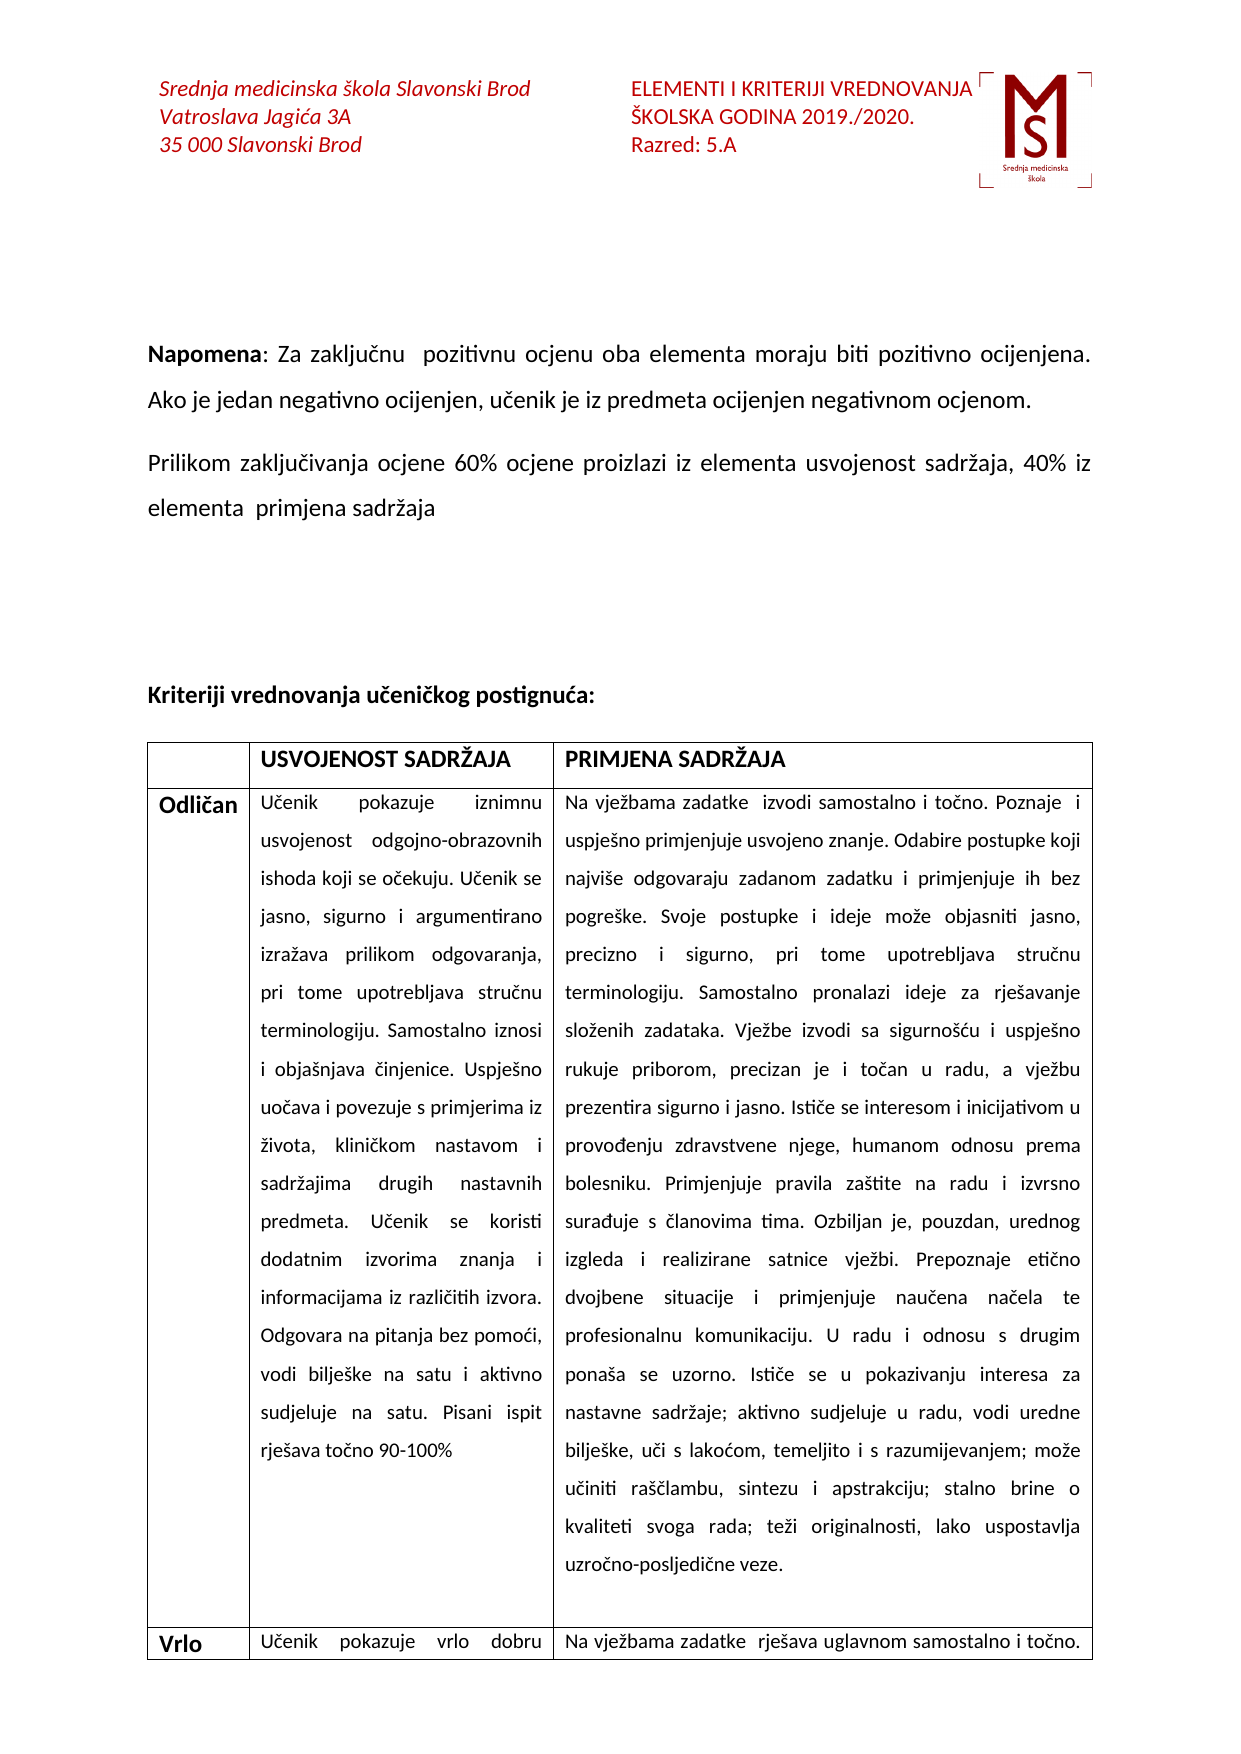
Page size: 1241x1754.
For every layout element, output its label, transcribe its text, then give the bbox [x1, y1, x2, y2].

table_cell Vrlo [148, 1628, 249, 1658]
text Prilikom zaključivanja ocjene 60% ocjene proizlazi iz elementa usvojenost sadržaja, 40% iz elementa primjena sadržaja [148, 447, 1093, 523]
table_header PRIMJENA SADRŽAJA [554, 743, 1092, 788]
table_cell Na vježbama zadatke rješava uglavnom samostalno i točno. [554, 1628, 1092, 1658]
text Kriteriji vrednovanja učeničkog postignuća: [148, 680, 1093, 710]
text Napomena: Za zaključnu pozitivnu ocjenu oba elementa moraju biti pozitivno ocijenjena. Ako je jedan negativno ocijenjen, učenik je iz predmeta ocijenjen negativnom ocjenom. [148, 339, 1093, 415]
table_cell Učenik pokazuje iznimnu usvojenost odgojno-obrazovnih ishoda koji se očekuju. Učenik se jasno, sigurno i argumentirano izražava prilikom odgovaranja, pri tome upotrebljava stručnu terminologiju. Samostalno iznosi i objašnjava činjenice. Uspješno uočava i povezuje s primjerima iz života, kliničkom nastavom i sadržajima drugih nastavnih predmeta. Učenik se koristi dodatnim izvorima znanja i informacijama iz različitih izvora. Odgovara na pitanja bez pomoći, vodi bilješke na satu i aktivno sudjeluje na satu. Pisani ispit rješava točno 90-100% [250, 789, 553, 1627]
table_cell Učenik pokazuje vrlo dobru [250, 1628, 553, 1658]
table_header USVOJENOST SADRŽAJA [250, 743, 553, 788]
table_cell Odličan [148, 789, 249, 1627]
table_header [148, 743, 249, 788]
table_cell Na vježbama zadatke izvodi samostalno i točno. Poznaje i uspješno primjenjuje usvojeno znanje. Odabire postupke koji najviše odgovaraju zadanom zadatku i primjenjuje ih bez pogreške. Svoje postupke i ideje može objasniti jasno, precizno i sigurno, pri tome upotrebljava stručnu terminologiju. Samostalno pronalazi ideje za rješavanje složenih zadataka. Vježbe izvodi sa sigurnošću i uspješno rukuje priborom, precizan je i točan u radu, a vježbu prezentira sigurno i jasno. Ističe se interesom i inicijativom u provođenju zdravstvene njege, humanom odnosu prema bolesniku. Primjenjuje pravila zaštite na radu i izvrsno surađuje s članovima tima. Ozbiljan je, pouzdan, urednog izgleda i realizirane satnice vježbi. Prepoznaje etično dvojbene situacije i primjenjuje naučena načela te profesionalnu komunikaciju. U radu i odnosu s drugim ponaša se uzorno. Ističe se u pokazivanju interesa za nastavne sadržaje; aktivno sudjeluje u radu, vodi uredne bilješke, uči s lakoćom, temeljito i s razumijevanjem; može učiniti raščlambu, sintezu i apstrakciju; stalno brine o kvaliteti svoga rada; teži originalnosti, lako uspostavlja uzročno-posljedične veze. [554, 789, 1092, 1627]
